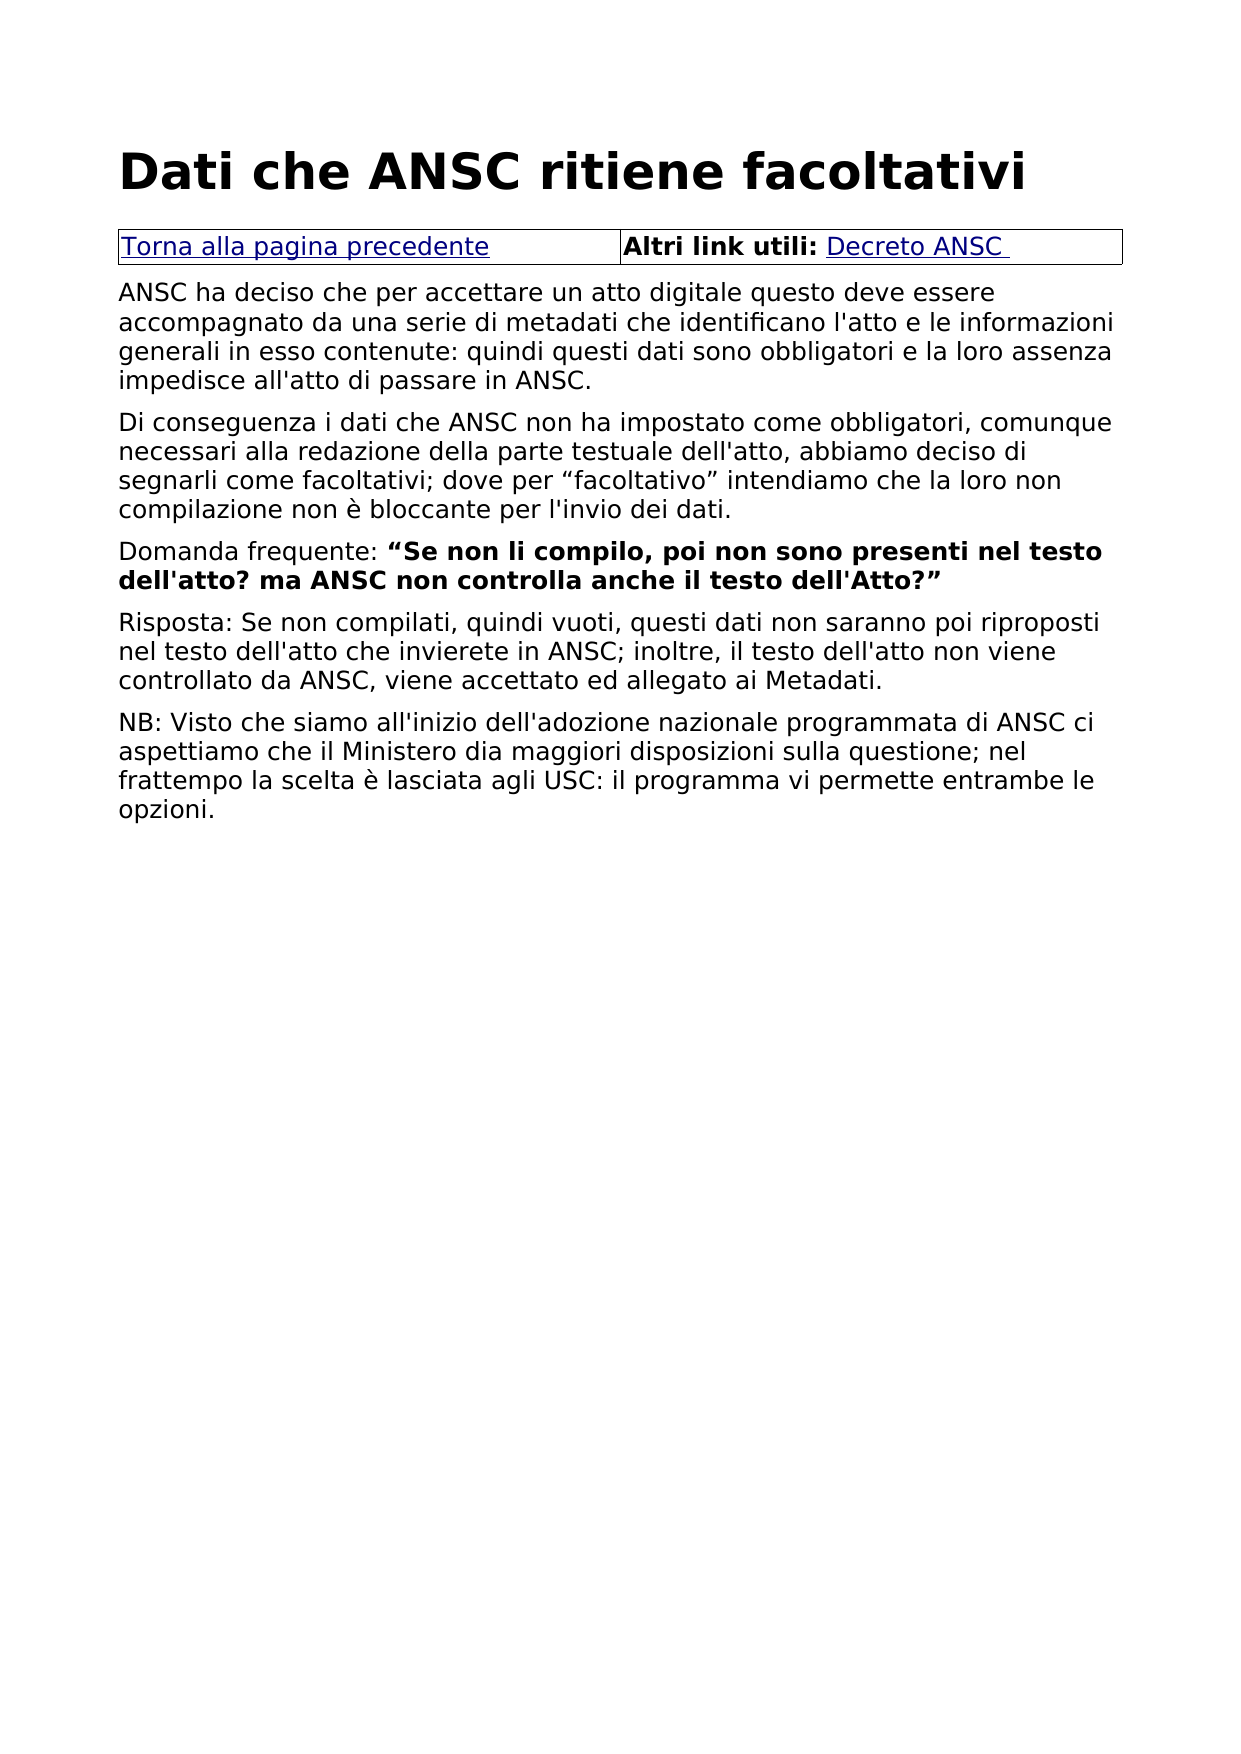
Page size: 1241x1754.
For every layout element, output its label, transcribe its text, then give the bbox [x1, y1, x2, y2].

text Di conseguenza i dati che ANSC non ha impostato come obbligatori, comunque necessari alla redazione della parte testuale dell'atto, abbiamo deciso di segnarli come facoltativi; dove per “facoltativo” intendiamo che la loro non compilazione non è bloccante per l'invio dei dati. [118, 408, 1122, 524]
table_header Torna alla pagina precedente [119, 230, 620, 264]
text NB: Visto che siamo all'inizio dell'adozione nazionale programmata di ANSC ci aspettiamo che il Ministero dia maggiori disposizioni sulla questione; nel frattempo la scelta è lasciata agli USC: il programma vi permette entrambe le opzioni. [118, 708, 1122, 824]
subtitle Dati che ANSC ritiene facoltativi [118, 143, 1122, 201]
text Domanda frequente: “Se non li compilo, poi non sono presenti nel testo dell'atto? ma ANSC non controlla anche il testo dell'Atto?” [118, 537, 1122, 595]
table_header Altri link utili: Decreto ANSC [621, 230, 1122, 264]
text Risposta: Se non compilati, quindi vuoti, questi dati non saranno poi riproposti nel testo dell'atto che invierete in ANSC; inoltre, il testo dell'atto non viene controllato da ANSC, viene accettato ed allegato ai Metadati. [118, 608, 1122, 695]
text ANSC ha deciso che per accettare un atto digitale questo deve essere accompagnato da una serie di metadati che identificano l'atto e le informazioni generali in esso contenute: quindi questi dati sono obbligatori e la loro assenza impedisce all'atto di passare in ANSC. [118, 279, 1122, 395]
